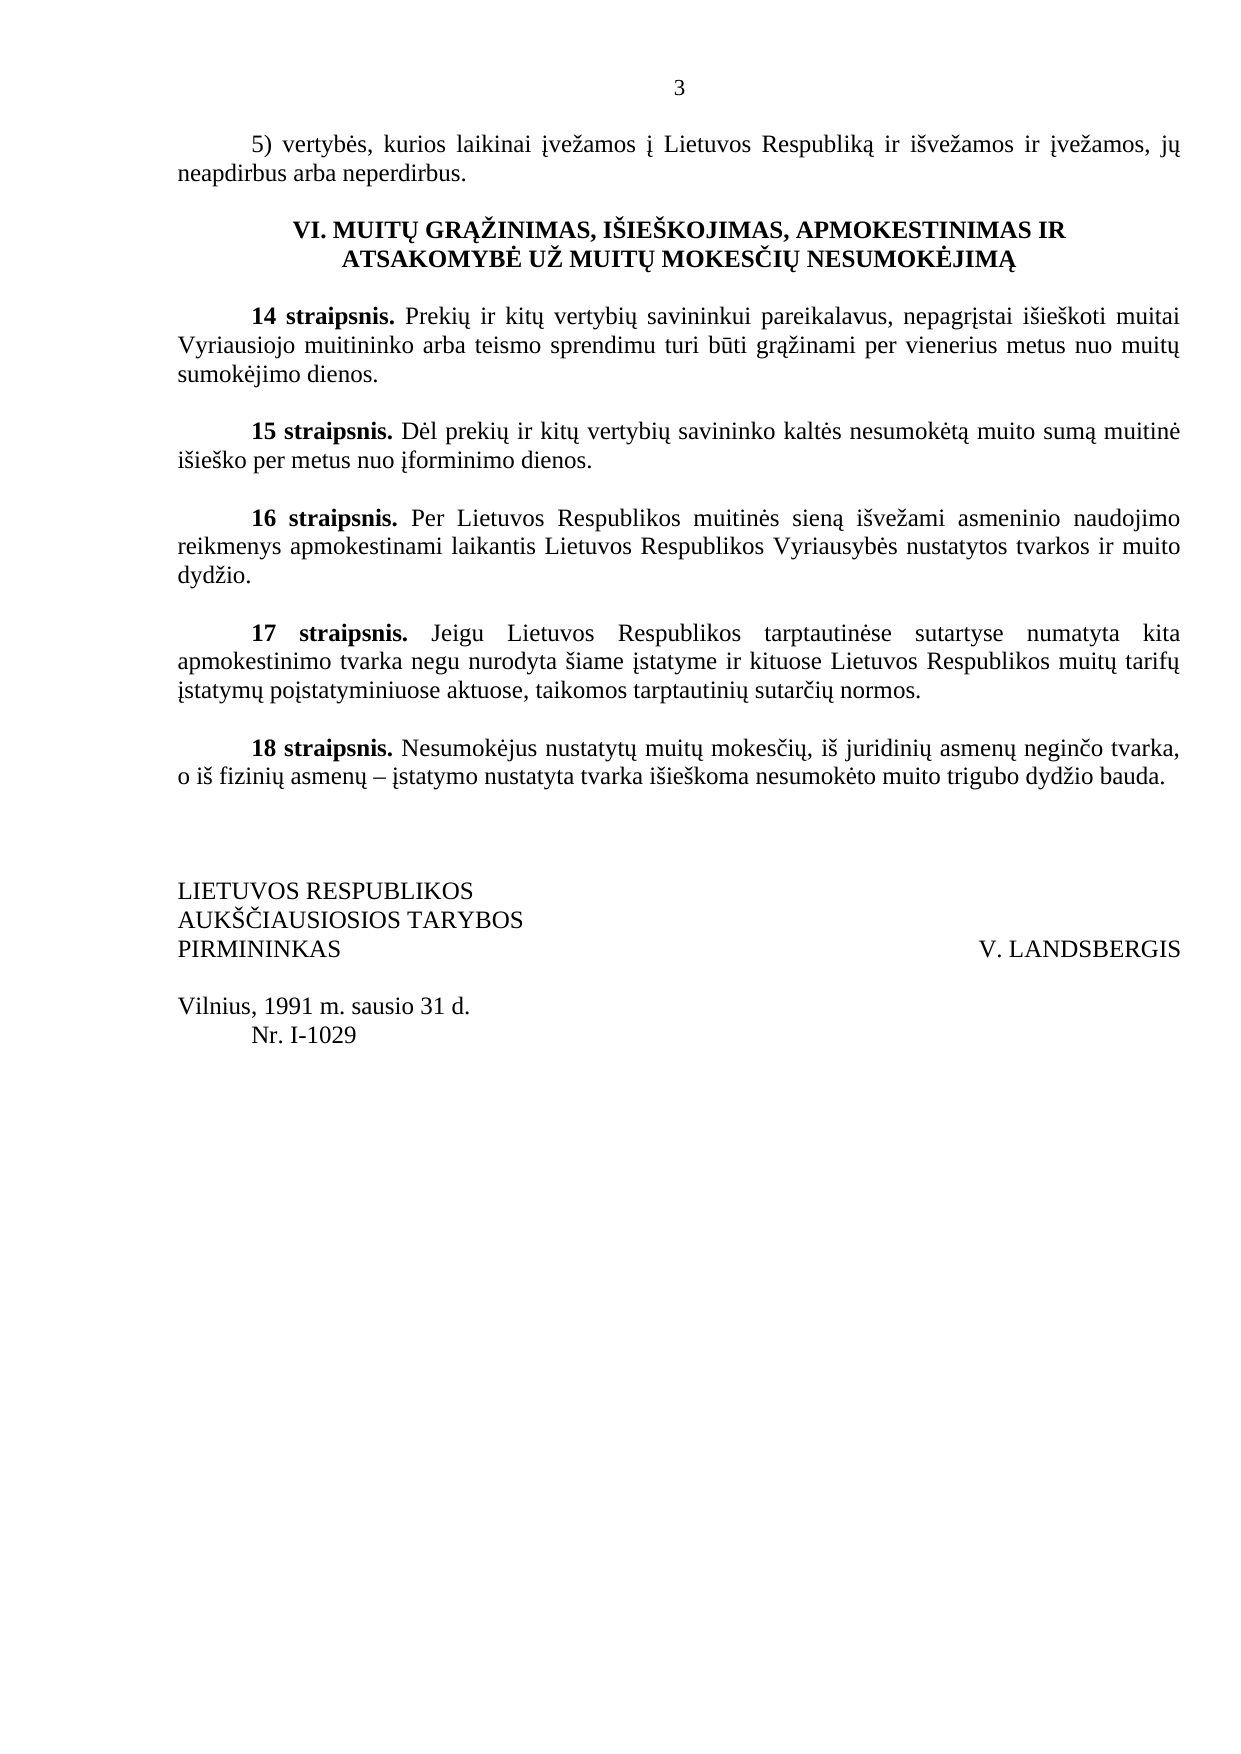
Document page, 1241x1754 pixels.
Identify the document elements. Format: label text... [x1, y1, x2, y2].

text ATSAKOMYBĖ UŽ MUITŲ MOKESČIŲ NESUMOKĖJIMĄ [177, 244, 1181, 273]
text LIETUVOS RESPUBLIKOS [177, 876, 1181, 905]
text PIRMININKAS V. LANDSBERGIS [177, 934, 1181, 963]
text Vilnius, 1991 m. sausio 31 d. [177, 991, 1181, 1020]
text 14 straipsnis. Prekių ir kitų vertybių savininkui pareikalavus, nepagrįstai išieškoti muitai Vyriausiojo muitininko arba teismo sprendimu turi būti grąžinami per vienerius metus nuo muitų sumokėjimo dienos. [177, 301, 1181, 388]
text Nr. I-1029 [177, 1020, 1181, 1049]
text 15 straipsnis. Dėl prekių ir kitų vertybių savininko kaltės nesumokėtą muito sumą muitinė išieško per metus nuo įforminimo dienos. [177, 416, 1181, 474]
text 17 straipsnis. Jeigu Lietuvos Respublikos tarptautinėse sutartyse numatyta kita apmokestinimo tvarka negu nurodyta šiame įstatyme ir kituose Lietuvos Respublikos muitų tarifų įstatymų poįstatyminiuose aktuose, taikomos tarptautinių sutarčių normos. [177, 618, 1181, 704]
text VI. MUITŲ GRĄŽINIMAS, IŠIEŠKOJIMAS, APMOKESTINIMAS IR [177, 215, 1181, 244]
text 5) vertybės, kurios laikinai įvežamos į Lietuvos Respubliką ir išvežamos ir įvežamos, jų neapdirbus arba neperdirbus. [177, 129, 1181, 186]
text 16 straipsnis. Per Lietuvos Respublikos muitinės sieną išvežami asmeninio naudojimo reikmenys apmokestinami laikantis Lietuvos Respublikos Vyriausybės nustatytos tvarkos ir muito dydžio. [177, 503, 1181, 589]
text AUKŠČIAUSIOSIOS TARYBOS [177, 905, 1181, 934]
text 18 straipsnis. Nesumokėjus nustatytų muitų mokesčių, iš juridinių asmenų neginčo tvarka, o iš fizinių asmenų – įstatymo nustatyta tvarka išieškoma nesumokėto muito trigubo dydžio bauda. [177, 733, 1181, 790]
